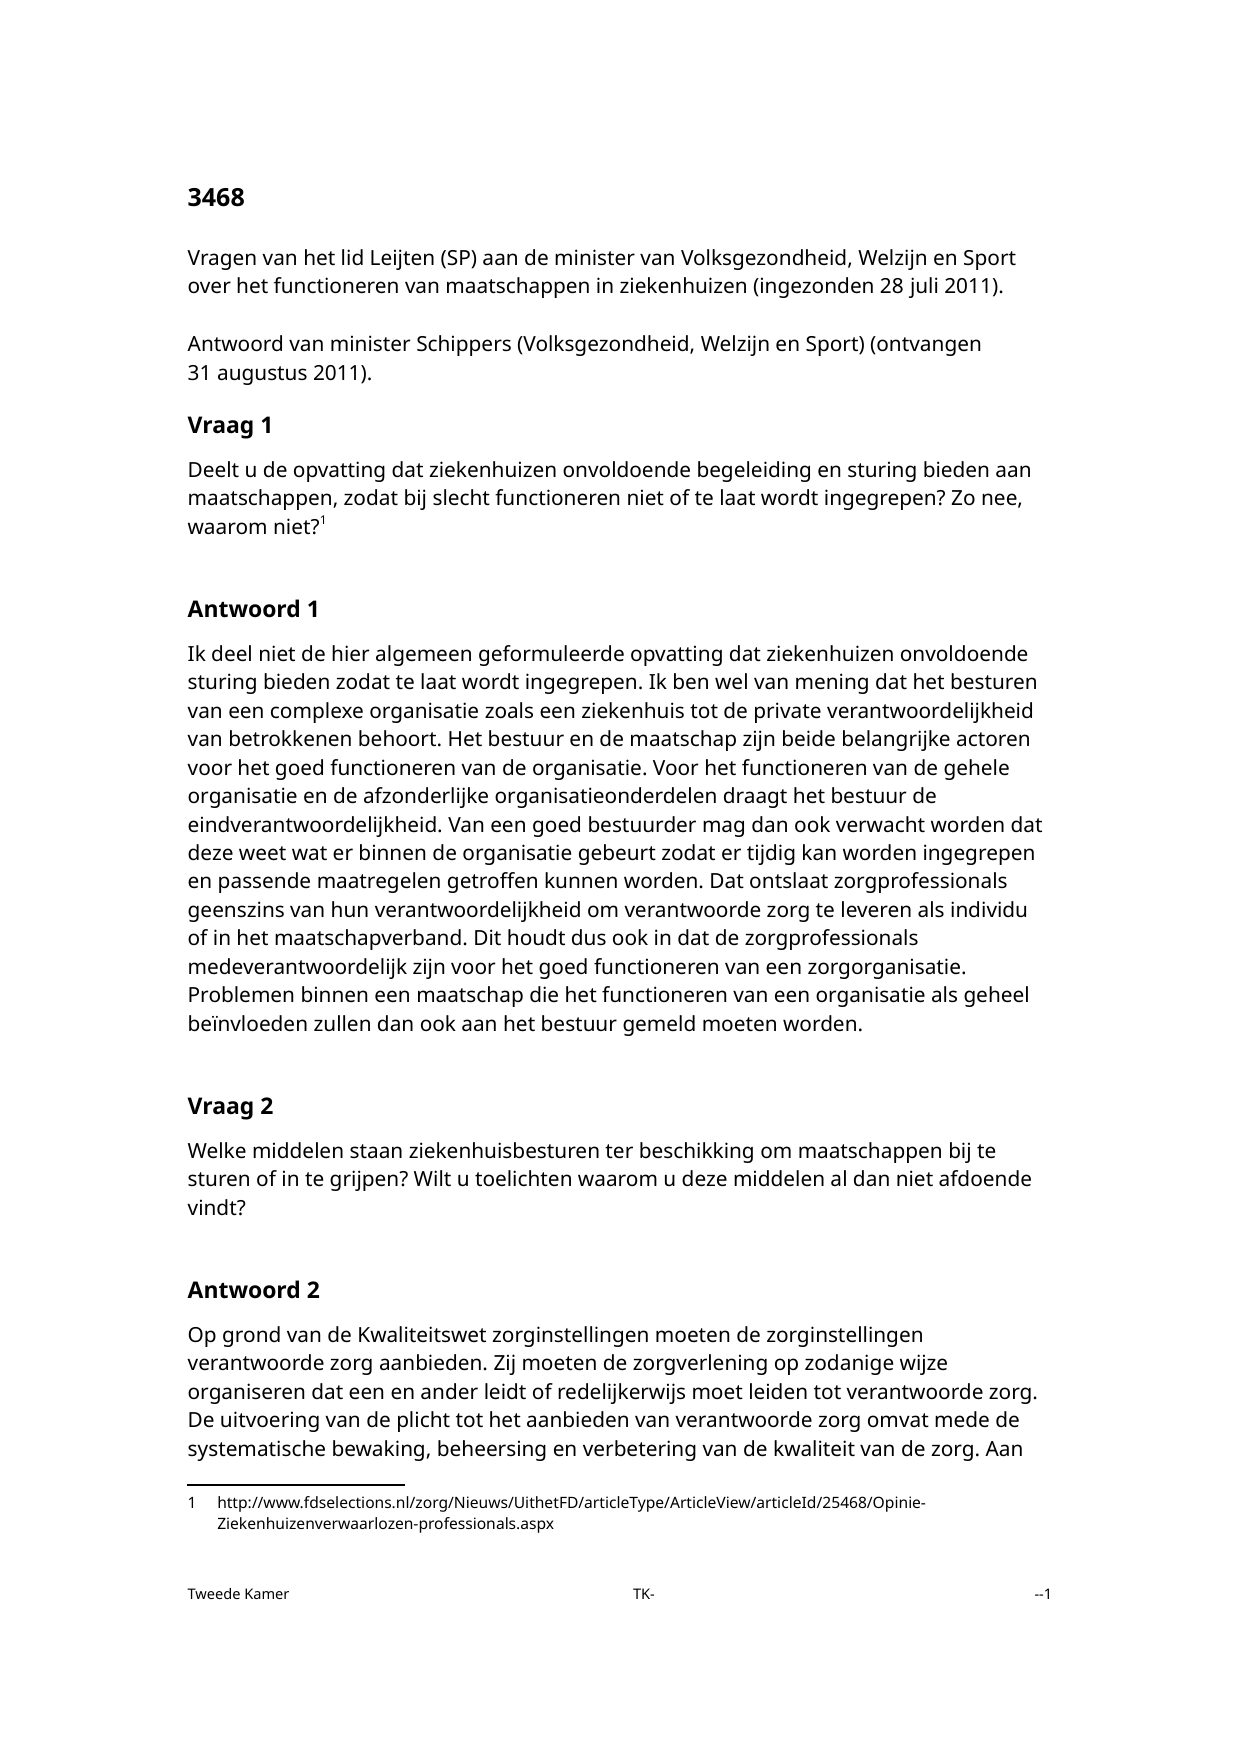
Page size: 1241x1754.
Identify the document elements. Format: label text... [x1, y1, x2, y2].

text Welke middelen staan ziekenhuisbesturen ter beschikking om maatschappen bij te sturen of in te grijpen? Wilt u toelichten waarom u deze middelen al dan niet afdoende vindt? [187, 1136, 1053, 1221]
text Antwoord van minister Schippers (Volksgezondheid, Welzijn en Sport) (ontvangen 31 augustus 2011). [187, 329, 1053, 386]
subtitle Vraag 1 [187, 409, 1053, 440]
subtitle Antwoord 2 [187, 1274, 1053, 1305]
text Deelt u de opvatting dat ziekenhuizen onvoldoende begeleiding en sturing bieden aan maatschappen, zodat bij slecht functioneren niet of te laat wordt ingegrepen? Zo nee, waarom niet? [187, 455, 1053, 540]
text Op grond van de Kwaliteitswet zorginstellingen moeten de zorginstellingen verantwoorde zorg aanbieden. Zij moeten de zorgverlening op zodanige wijze organiseren dat een en ander leidt of redelijkerwijs moet leiden tot verantwoorde zorg. De uitvoering van de plicht tot het aanbieden van verantwoorde zorg omvat mede de systematische bewaking, beheersing en verbetering van de kwaliteit van de zorg. Aan [187, 1320, 1053, 1462]
text Ik deel niet de hier algemeen geformuleerde opvatting dat ziekenhuizen onvoldoende sturing bieden zodat te laat wordt ingegrepen. Ik ben wel van mening dat het besturen van een complexe organisatie zoals een ziekenhuis tot de private verantwoordelijkheid van betrokkenen behoort. Het bestuur en de maatschap zijn beide belangrijke actoren voor het goed functioneren van de organisatie. Voor het functioneren van de gehele organisatie en de afzonderlijke organisatieonderdelen draagt het bestuur de eindverantwoordelijkheid. Van een goed bestuurder mag dan ook verwacht worden dat deze weet wat er binnen de organisatie gebeurt zodat er tijdig kan worden ingegrepen en passende maatregelen getroffen kunnen worden. Dat ontslaat zorgprofessionals geenszins van hun verantwoordelijkheid om verantwoorde zorg te leveren als individu of in het maatschapverband. Dit houdt dus ook in dat de zorgprofessionals medeverantwoordelijk zijn voor het goed functioneren van een zorgorganisatie. Problemen binnen een maatschap die het functioneren van een organisatie als geheel beïnvloeden zullen dan ook aan het bestuur gemeld moeten worden. [187, 639, 1053, 1037]
subtitle Antwoord 1 [187, 593, 1053, 624]
text http://www.fdselections.nl/zorg/Nieuws/UithetFD/articleType/ArticleView/articleId/25468/Opinie-Ziekenhuizenverwaarlozen-professionals.aspx [187, 1477, 1053, 1534]
subtitle Vraag 2 [187, 1090, 1053, 1121]
text Vragen van het lid Leijten (SP) aan de minister van Volksgezondheid, Welzijn en Sport over het functioneren van maatschappen in ziekenhuizen (ingezonden 28 juli 2011). [187, 243, 1053, 300]
text 3468 [187, 179, 1053, 213]
